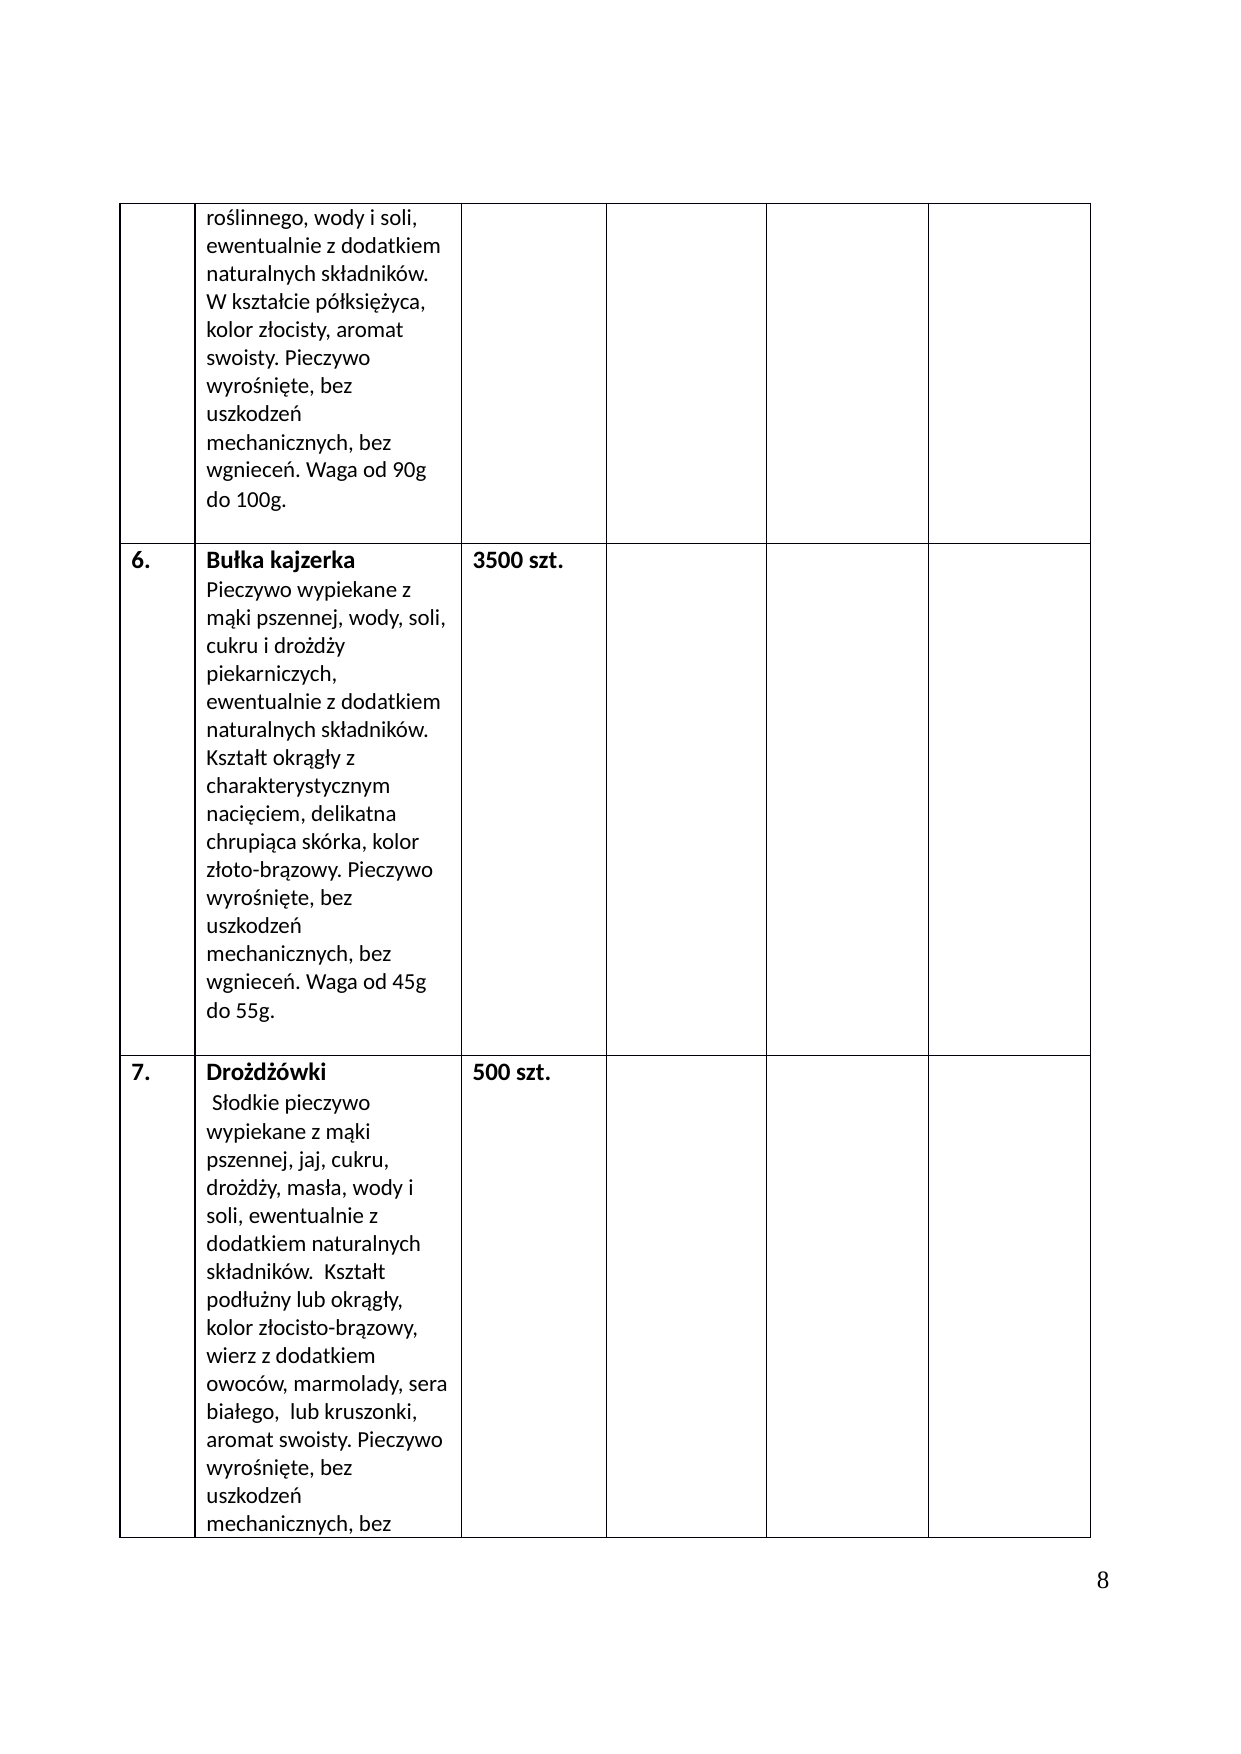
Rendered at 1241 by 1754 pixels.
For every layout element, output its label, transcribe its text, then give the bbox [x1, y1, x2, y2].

table_cell Bułka kajzerka Pieczywo wypiekane z mąki pszennej, wody, soli, cukru i drożdży piekarniczych, ewentualnie z dodatkiem naturalnych składników. Kształt okrągły z charakterystycznym nacięciem, delikatna chrupiąca skórka, kolor złoto-brązowy. Pieczywo wyrośnięte, bez uszkodzeń mechanicznych, bez wgnieceń. Waga od 45g do 55g. [196, 544, 461, 1055]
table_cell 7. [121, 1056, 194, 1537]
table_cell [767, 1056, 928, 1537]
table_cell [462, 204, 606, 543]
table_cell 500 szt. [462, 1056, 606, 1537]
table_cell 3500 szt. [462, 544, 606, 1055]
table_cell [767, 204, 928, 543]
table_cell Drożdżówki Słodkie pieczywo wypiekane z mąki pszennej, jaj, cukru, drożdży, masła, wody i soli, ewentualnie z dodatkiem naturalnych składników. Kształt podłużny lub okrągły, kolor złocisto-brązowy, wierz z dodatkiem owoców, marmolady, sera białego, lub kruszonki, aromat swoisty. Pieczywo wyrośnięte, bez uszkodzeń mechanicznych, bez [196, 1056, 461, 1537]
table_cell [607, 544, 766, 1055]
table_cell [121, 204, 194, 543]
table_cell 6. [121, 544, 194, 1055]
table_cell [929, 204, 1090, 543]
table_cell [607, 1056, 766, 1537]
table_cell [607, 204, 766, 543]
table_cell [929, 544, 1090, 1055]
table_cell roślinnego, wody i soli, ewentualnie z dodatkiem naturalnych składników. W kształcie półksiężyca, kolor złocisty, aromat swoisty. Pieczywo wyrośnięte, bez uszkodzeń mechanicznych, bez wgnieceń. Waga od 90g do 100g. [196, 204, 461, 543]
table_cell [767, 544, 928, 1055]
table_cell [929, 1056, 1090, 1537]
